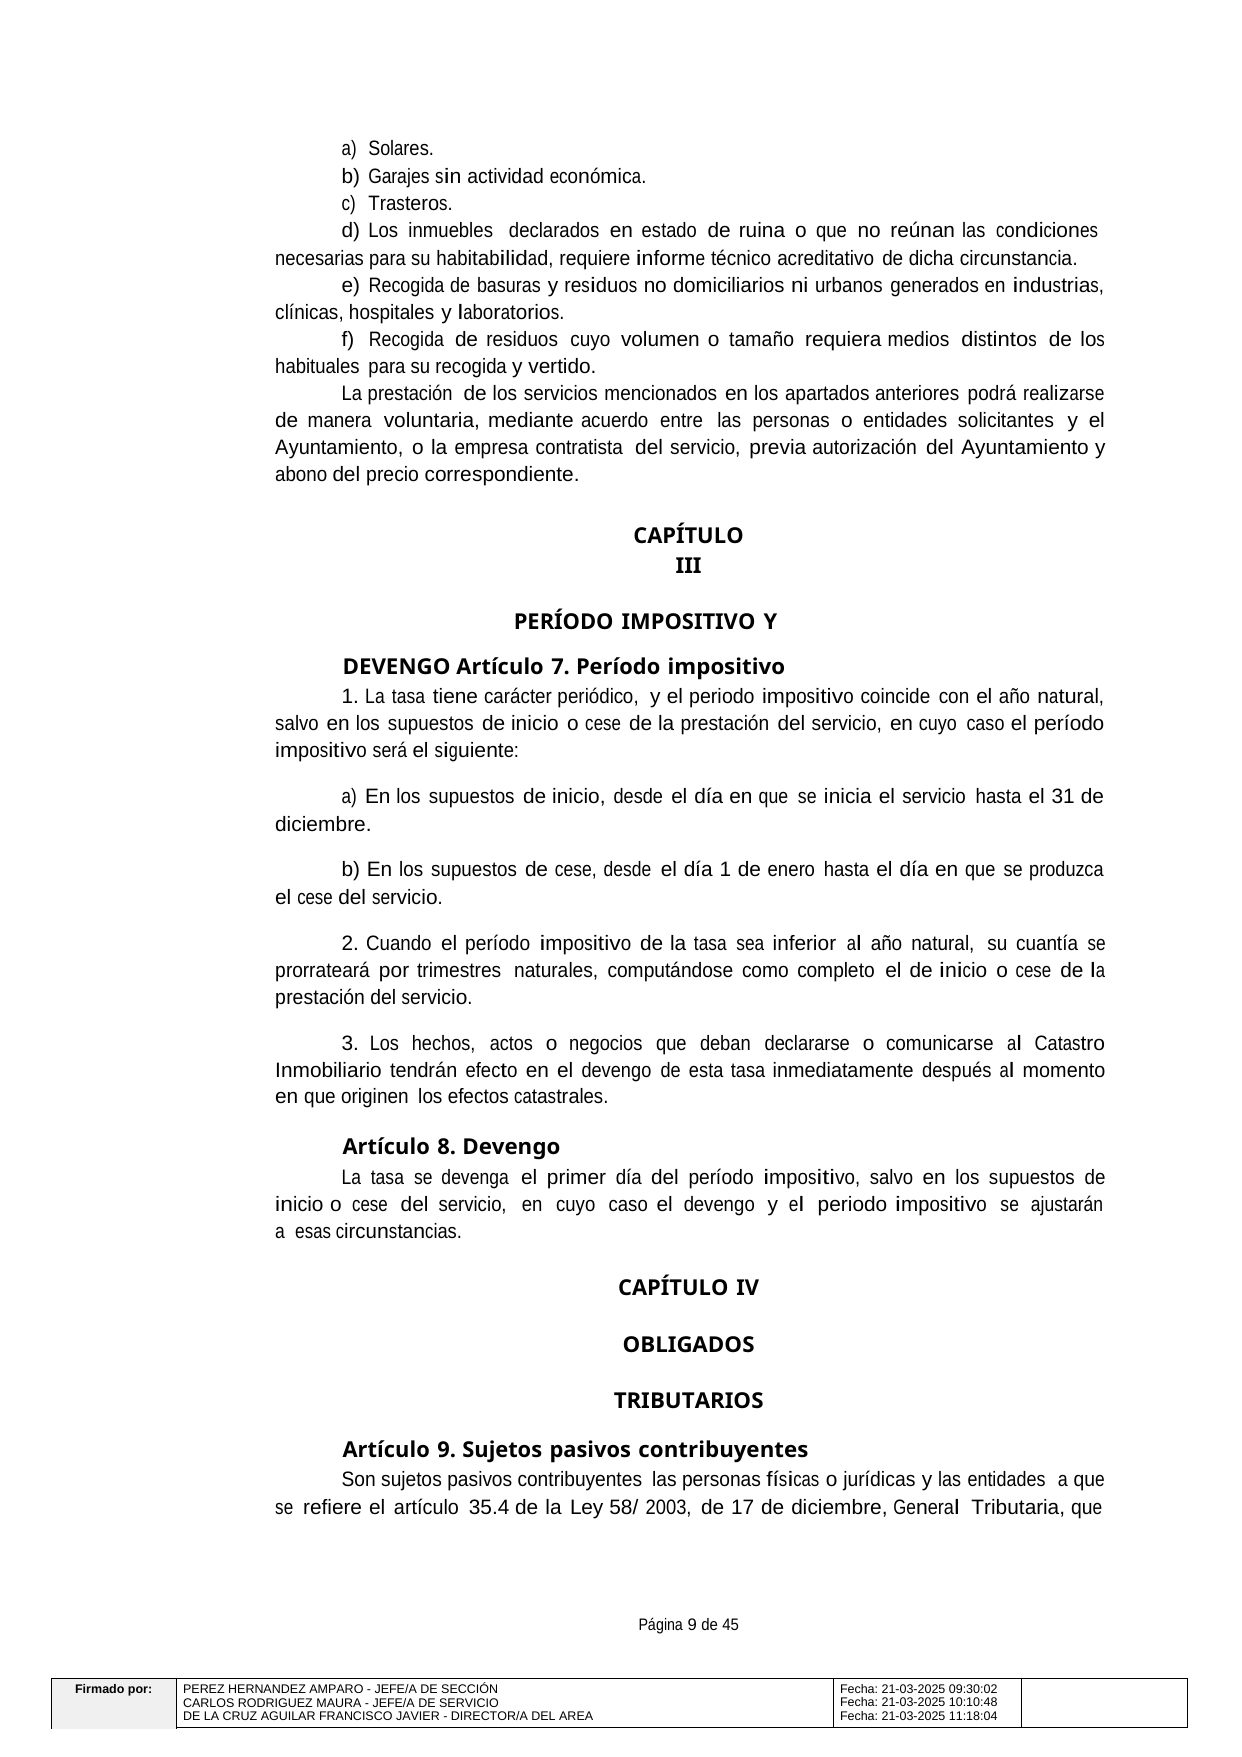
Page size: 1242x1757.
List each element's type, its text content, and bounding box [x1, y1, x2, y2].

text 3. Los hechos, actos o negocios que deban declararse o comunicarse al Catastro Inmobiliario tendrán efecto en el devengo de esta tasa inmediatamente después al momento en que originen los efectos catastrales. [275, 1030, 1105, 1108]
text a) Solares. [341, 136, 1202, 160]
text La tasa se devenga el primer día del período impositivo, salvo en los supuestos de inicio o cese del servicio, en cuyo caso el devengo y el periodo impositivo se ajustarán a esas circunstancias. [275, 1164, 1105, 1242]
text 1. La tasa tiene carácter periódico, y el periodo impositivo coincide con el año natural, salvo en los supuestos de inicio o cese de la prestación del servicio, en cuyo caso el período impositivo será el siguiente: [275, 684, 1105, 762]
text a) En los supuestos de inicio, desde el día en que se inicia el servicio hasta el 31 de diciembre. [275, 784, 1104, 835]
text CAPÍTULO IV OBLIGADOS TRIBUTARIOS [554, 1246, 822, 1415]
text Página 9 de 45 [633, 1615, 743, 1634]
table_header Firmado por: [52, 1679, 176, 1727]
text PERÍODO IMPOSITIVO Y DEVENGO Artículo 7. Período impositivo [342, 591, 867, 681]
text Son sujetos pasivos contribuyentes las personas físicas o jurídicas y las entidades a que se refiere el artículo 35.4 de la Ley 58/ 2003, de 17 de diciembre, General Tributaria, que [275, 1465, 1105, 1520]
text f) Recogida de residuos cuyo volumen o tamaño requiera medios distintos de los habituales para su recogida y vertido. [275, 327, 1105, 378]
table_header [1022, 1679, 1187, 1727]
text d) Los inmuebles declarados en estado de ruina o que no reúnan las condiciones [341, 218, 1202, 242]
text 2. Cuando el período impositivo de la tasa sea inferior al año natural, su cuantía se prorrateará por trimestres naturales, computándose como completo el de inicio o cese de la prestación del servicio. [275, 931, 1105, 1008]
text b) En los supuestos de cese, desde el día 1 de enero hasta el día en que se produzca el cese del servicio. [275, 857, 1104, 908]
text La prestación de los servicios mencionados en los apartados anteriores podrá realizarse de manera voluntaria, mediante acuerdo entre las personas o entidades solicitantes y el Ayuntamiento, o la empresa contratista del servicio, previa autorización del Ayuntamiento y abono del precio correspondiente. [275, 381, 1105, 486]
text necesarias para su habitabilidad, requiere informe técnico acreditativo de dicha circunstancia. [275, 245, 1202, 269]
table_header Fecha: 21-03-2025 09:30:02 Fecha: 21-03-2025 10:10:48 Fecha: 21-03-2025 11:18:04 [834, 1679, 1021, 1727]
text Artículo 9. Sujetos pasivos contribuyentes [342, 1434, 1202, 1464]
text b) Garajes sin actividad económica. c) Trasteros. [341, 163, 652, 215]
table_header PEREZ HERNANDEZ AMPARO - JEFE/A DE SECCIÓN CARLOS RODRIGUEZ MAURA - JEFE/A DE SERVICIO DE LA CRUZ AGUILAR FRANCISCO JAVIER - DIRECTOR/A DEL AREA [177, 1679, 833, 1727]
text Artículo 8. Devengo [342, 1131, 1202, 1161]
text CAPÍTULO III [618, 520, 758, 580]
text e) Recogida de basuras y residuos no domiciliarios ni urbanos generados en industrias, clínicas, hospitales y laboratorios. [275, 272, 1105, 323]
